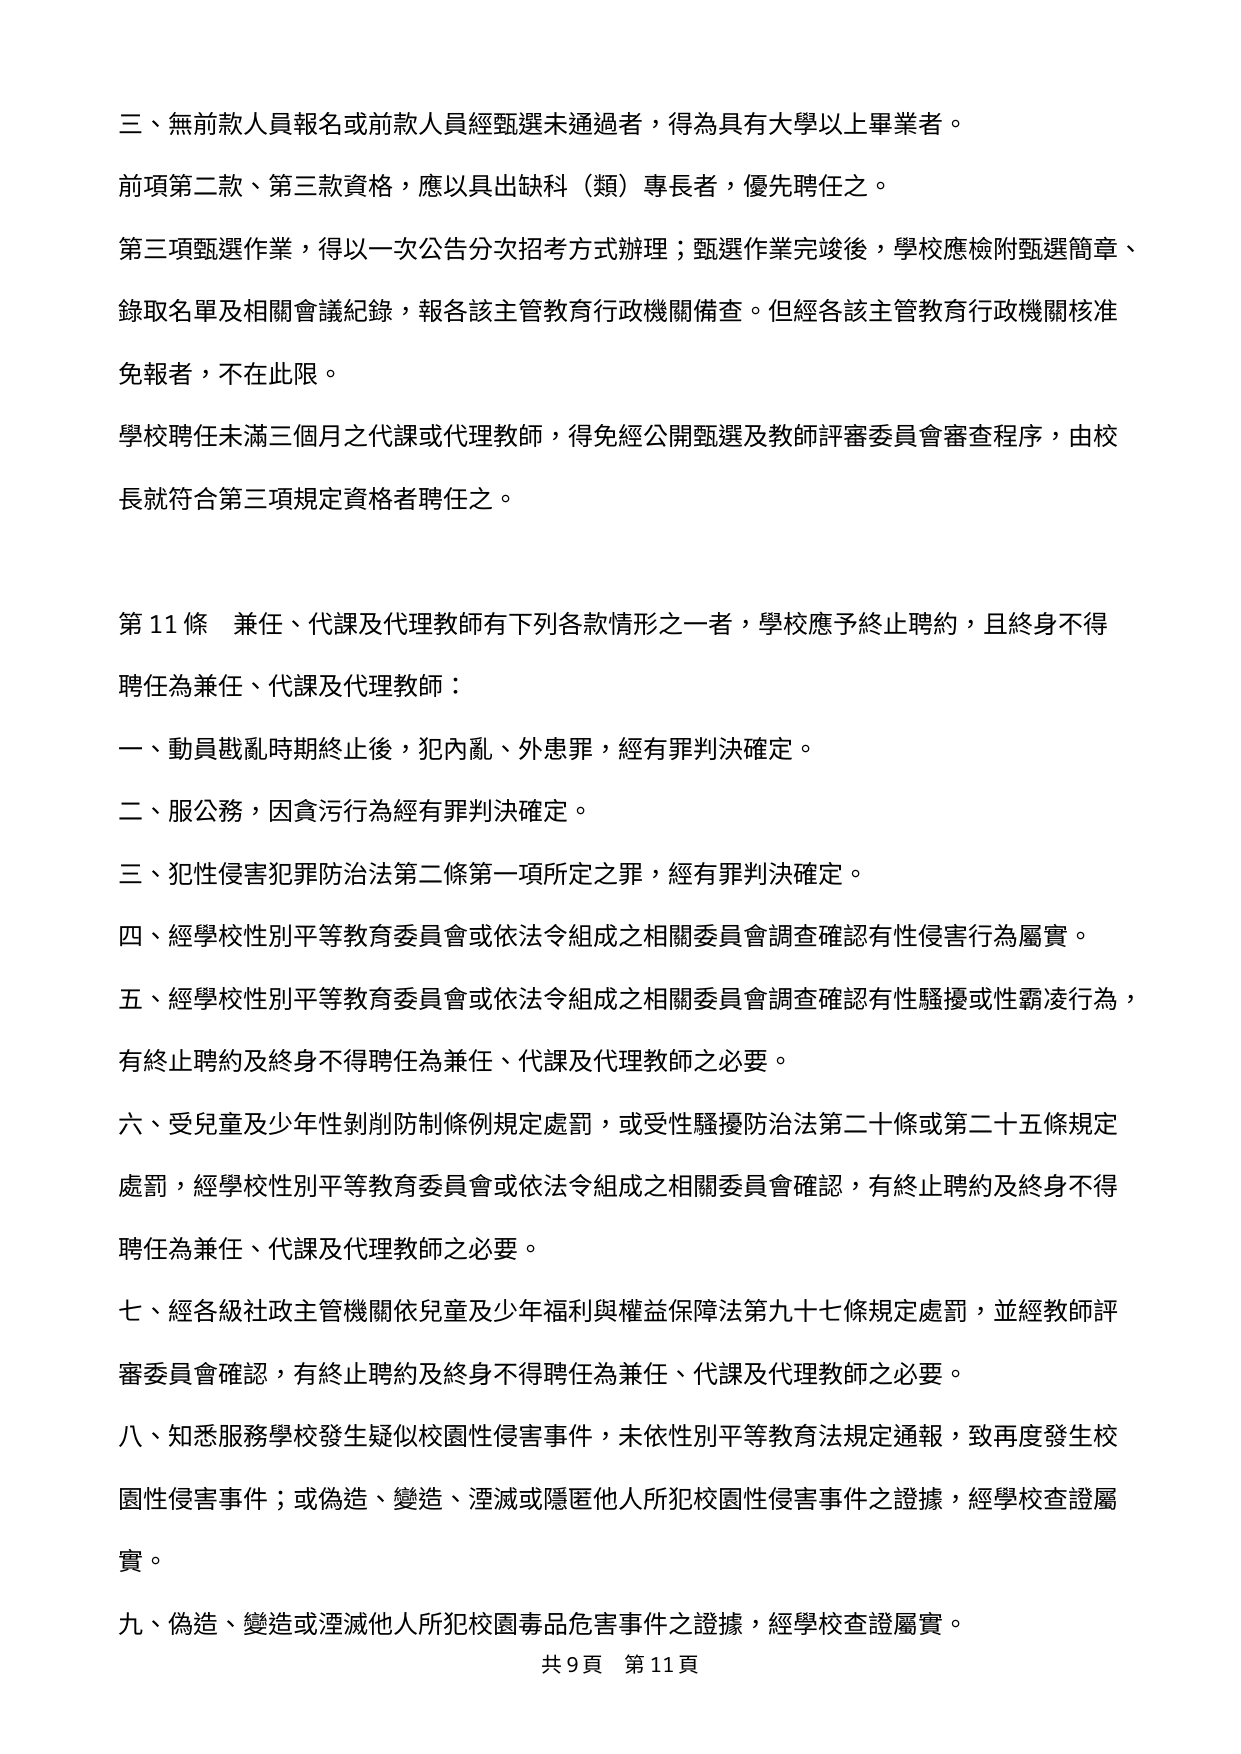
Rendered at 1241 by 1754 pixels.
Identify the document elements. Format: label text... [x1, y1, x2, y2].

text 六、受兒童及少年性剝削防制條例規定處罰，或受性騷擾防治法第二十條或第二十五條規定處罰，經學校性別平等教育委員會或依法令組成之相關委員會確認，有終止聘約及終身不得聘任為兼任、代課及代理教師之必要。 [118, 1081, 1122, 1268]
text 七、經各級社政主管機關依兒童及少年福利與權益保障法第九十七條規定處罰，並經教師評審委員會確認，有終止聘約及終身不得聘任為兼任、代課及代理教師之必要。 [118, 1268, 1122, 1393]
text 學校聘任未滿三個月之代課或代理教師，得免經公開甄選及教師評審委員會審查程序，由校長就符合第三項規定資格者聘任之。 [118, 393, 1122, 518]
text 第三項甄選作業，得以一次公告分次招考方式辦理；甄選作業完竣後，學校應檢附甄選簡章、錄取名單及相關會議紀錄，報各該主管教育行政機關備查。但經各該主管教育行政機關核准免報者，不在此限。 [118, 206, 1122, 393]
text 二、服公務，因貪污行為經有罪判決確定。 [118, 768, 1122, 831]
text 九、偽造、變造或湮滅他人所犯校園毒品危害事件之證據，經學校查證屬實。 [118, 1581, 1122, 1643]
text 一、動員戡亂時期終止後，犯內亂、外患罪，經有罪判決確定。 [118, 706, 1122, 768]
text 前項第二款、第三款資格，應以具出缺科（類）專長者，優先聘任之。 [118, 143, 1122, 206]
text 三、犯性侵害犯罪防治法第二條第一項所定之罪，經有罪判決確定。 [118, 831, 1122, 893]
text 三、無前款人員報名或前款人員經甄選未通過者，得為具有大學以上畢業者。 [118, 81, 1122, 143]
text 四、經學校性別平等教育委員會或依法令組成之相關委員會調查確認有性侵害行為屬實。 [118, 893, 1122, 956]
text 八、知悉服務學校發生疑似校園性侵害事件，未依性別平等教育法規定通報，致再度發生校園性侵害事件；或偽造、變造、湮滅或隱匿他人所犯校園性侵害事件之證據，經學校查證屬實。 [118, 1393, 1122, 1581]
text 第11條 兼任、代課及代理教師有下列各款情形之一者，學校應予終止聘約，且終身不得聘任為兼任、代課及代理教師： [118, 581, 1122, 706]
text 五、經學校性別平等教育委員會或依法令組成之相關委員會調查確認有性騷擾或性霸凌行為，有終止聘約及終身不得聘任為兼任、代課及代理教師之必要。 [118, 956, 1122, 1081]
